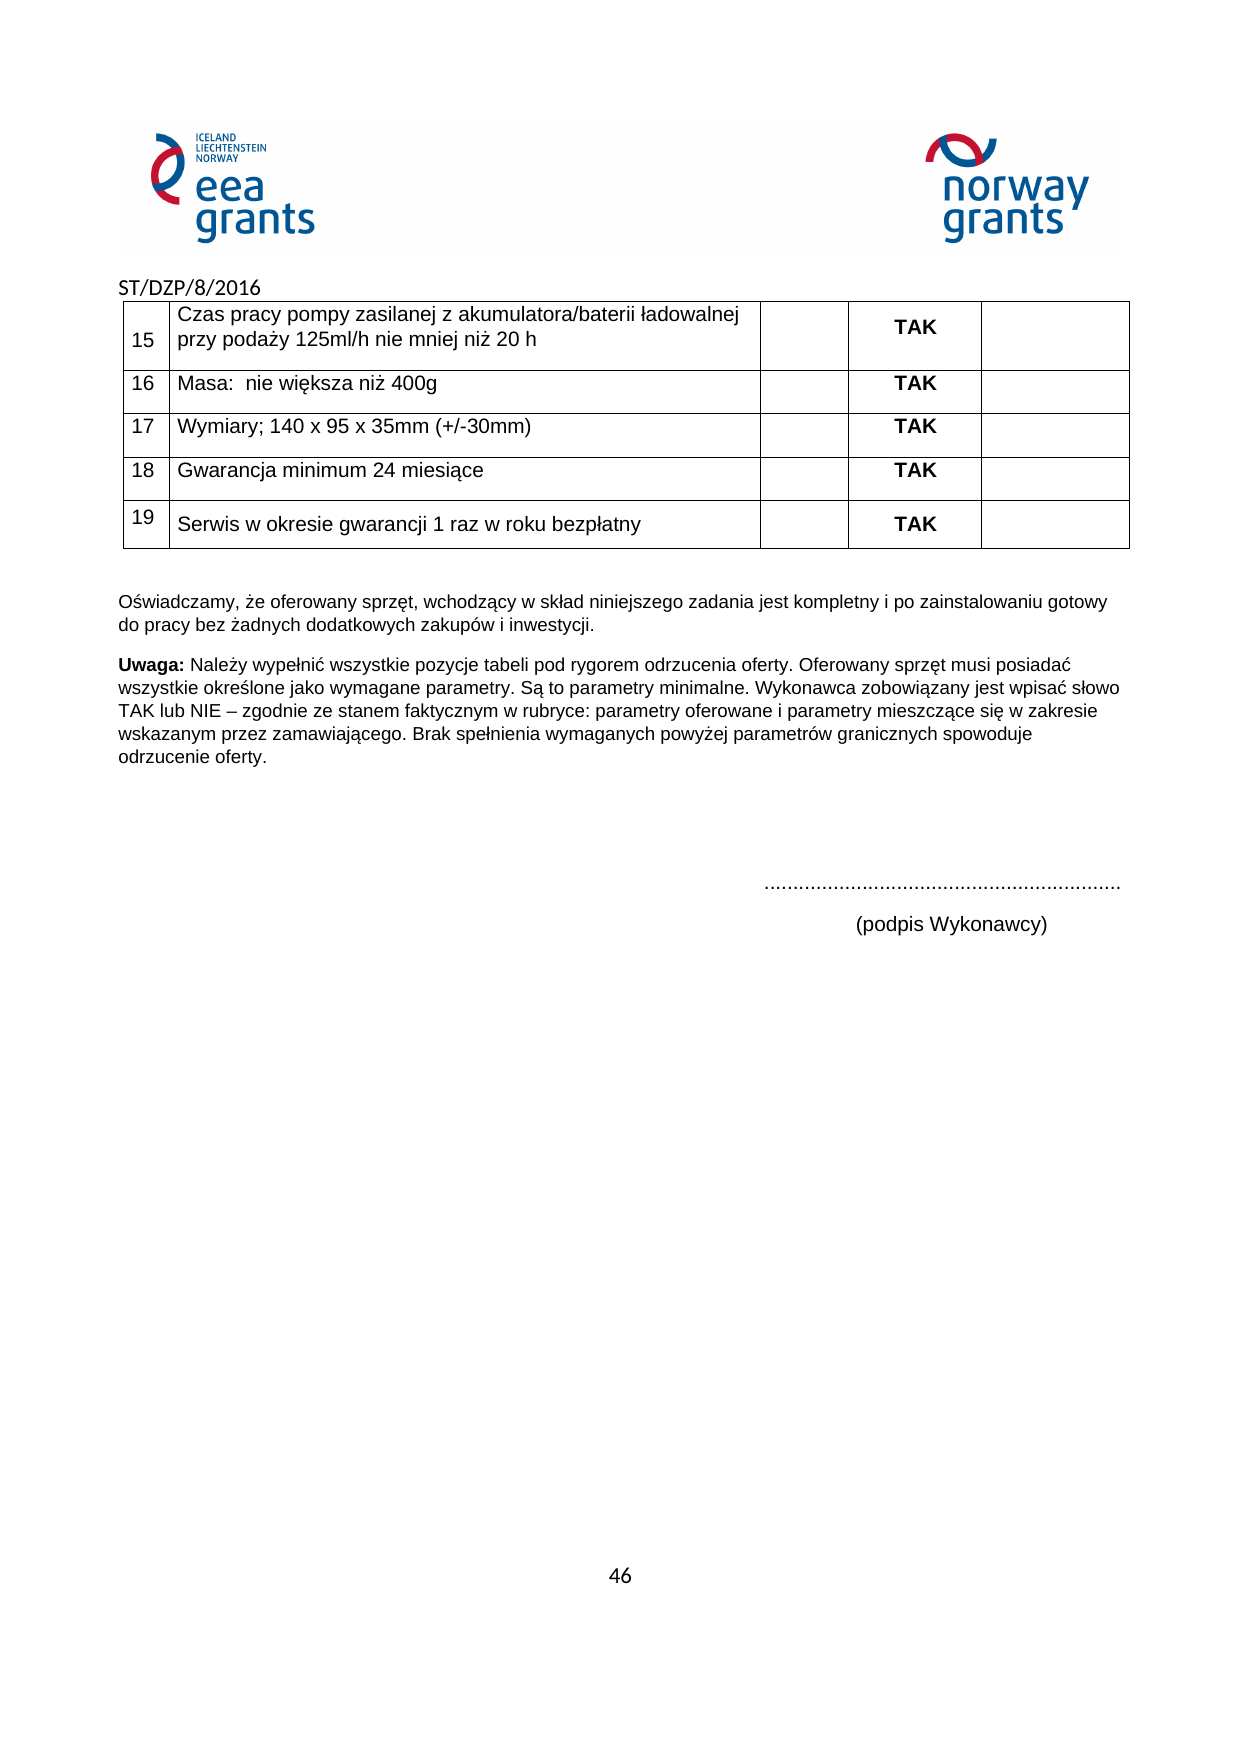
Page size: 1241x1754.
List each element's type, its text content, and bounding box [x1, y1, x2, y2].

table_cell [982, 414, 1129, 457]
table_cell [982, 302, 1129, 370]
table_cell [982, 501, 1129, 547]
table_cell [761, 501, 848, 547]
text Uwaga: Należy wypełnić wszystkie pozycje tabeli pod rygorem odrzucenia oferty. Oferowany sprzęt musi posiadać wszystkie określone jako wymagane parametry. Są to parametry minimalne. Wykonawca zobowiązany jest wpisać słowo TAK lub NIE – zgodnie ze stanem faktycznym w rubryce: parametry oferowane i parametry mieszczące się w zakresie wskazanym przez zamawiającego. Brak spełnienia wymaganych powyżej parametrów granicznych spowoduje odrzucenie oferty. [118, 653, 1122, 767]
table_cell Gwarancja minimum 24 miesiące [170, 458, 760, 500]
table_cell 19 [124, 501, 169, 547]
table_cell 15 [124, 302, 169, 370]
table_cell 18 [124, 458, 169, 500]
table_cell Wymiary; 140 x 95 x 35mm (+/-30mm) [170, 414, 760, 457]
text Oświadczamy, że oferowany sprzęt, wchodzący w skład niniejszego zadania jest kompletny i po zainstalowaniu gotowy do pracy bez żadnych dodatkowych zakupów i inwestycji. [118, 591, 1122, 635]
table_cell 16 [124, 371, 169, 413]
table_cell Serwis w okresie gwarancji 1 raz w roku bezpłatny [170, 501, 760, 547]
table_cell TAK [849, 302, 981, 370]
table_cell Czas pracy pompy zasilanej z akumulatora/baterii ładowalnej przy podaży 125ml/h nie mniej niż 20 h [170, 302, 760, 370]
table_cell [982, 371, 1129, 413]
table_cell Masa: nie większa niż 400g [170, 371, 760, 413]
table_cell [761, 414, 848, 457]
table_cell TAK [849, 414, 981, 457]
table_cell [761, 371, 848, 413]
table_cell [761, 302, 848, 370]
table_cell 17 [124, 414, 169, 457]
table_cell TAK [849, 371, 981, 413]
text (podpis Wykonawcy) [118, 912, 1122, 936]
table_cell [982, 458, 1129, 500]
text .............................................................. [156, 870, 1122, 894]
table_cell TAK [849, 458, 981, 500]
table_cell TAK [849, 501, 981, 547]
table_cell [761, 458, 848, 500]
